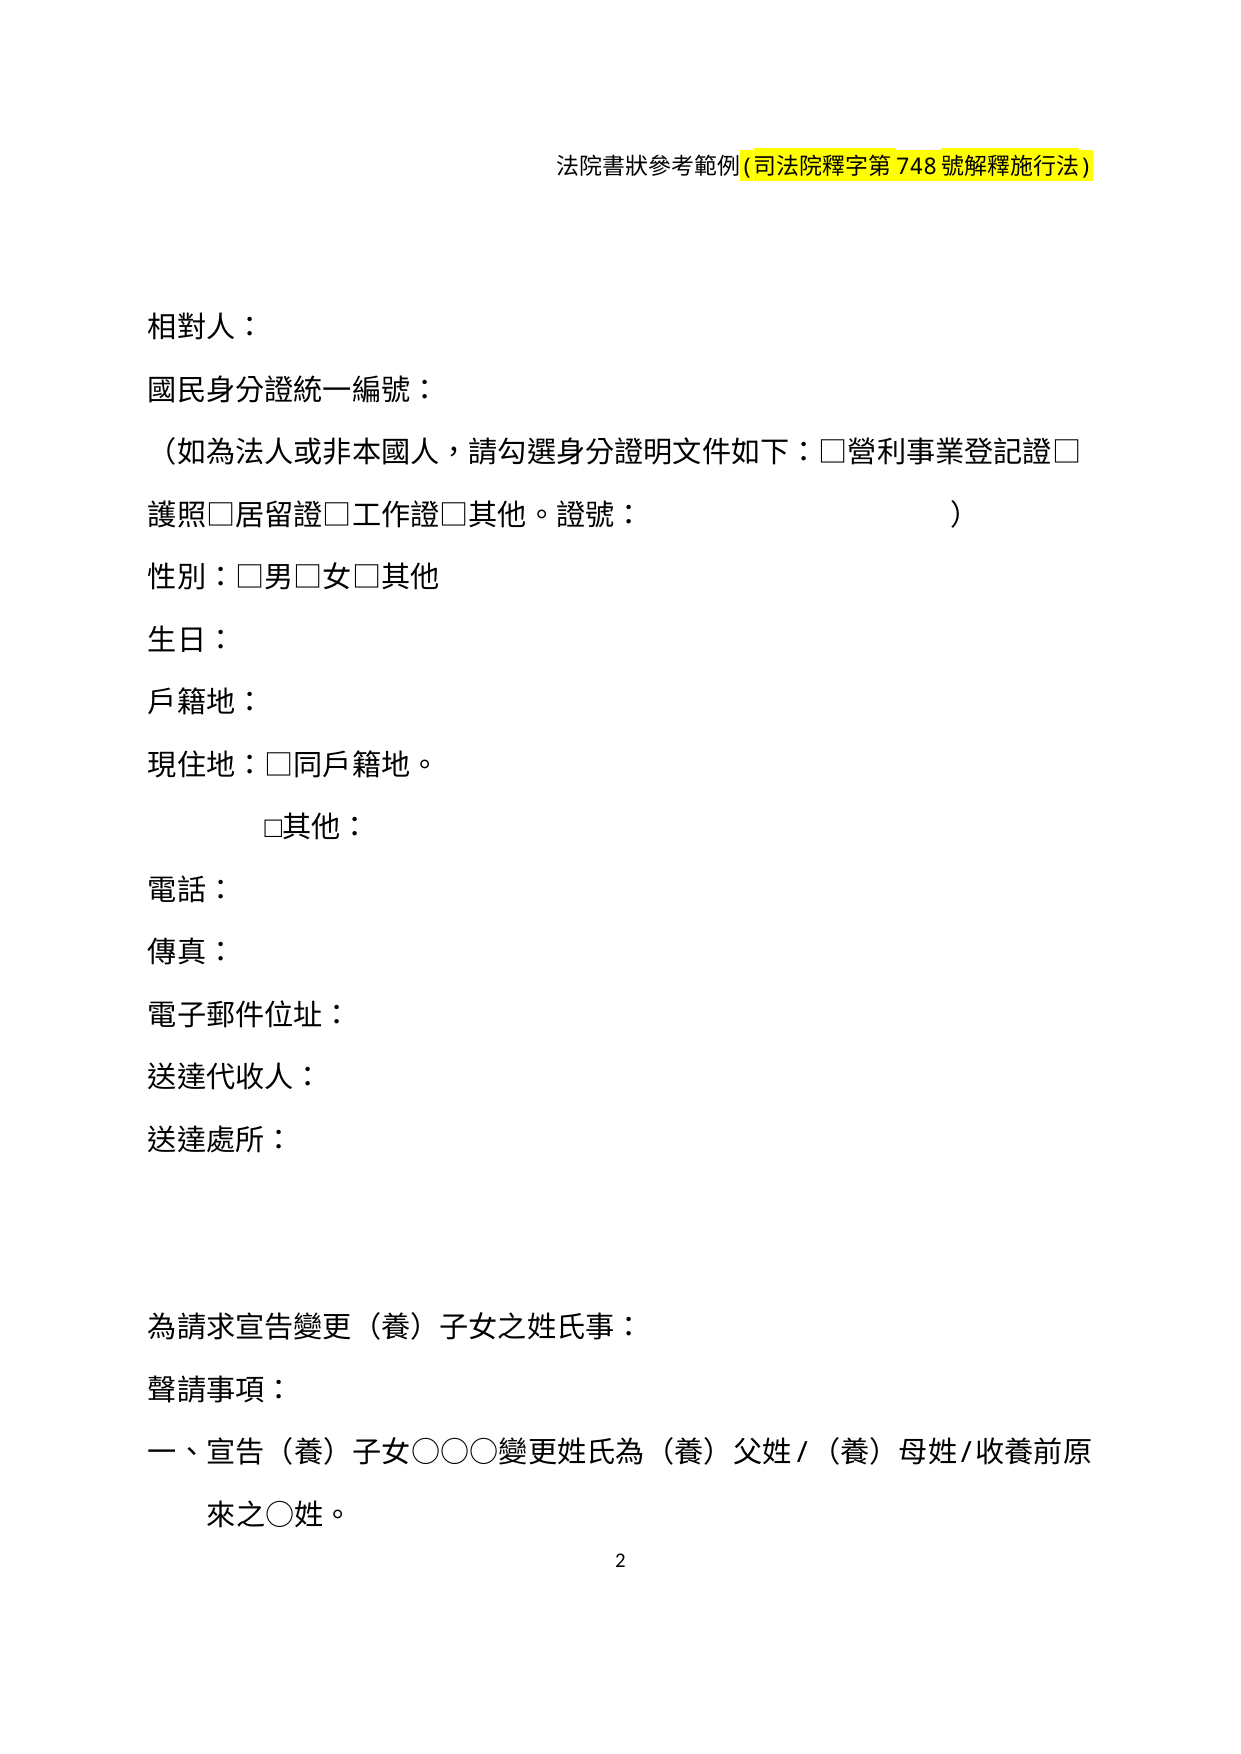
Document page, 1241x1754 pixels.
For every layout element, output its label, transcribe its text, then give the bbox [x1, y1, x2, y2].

text 送達代收人： [148, 1033, 1092, 1096]
text 電話： [148, 846, 1092, 908]
text （如為法人或非本國人，請勾選身分證明文件如下：□營利事業登記證□護照□居留證□工作證□其他。證號： ） [148, 408, 1092, 533]
text 生日： [148, 596, 1092, 658]
text 戶籍地： [148, 658, 1092, 721]
text 一、宣告（養）子女○○○變更姓氏為（養）父姓/（養）母姓/收養前原來之○姓。 [148, 1408, 1092, 1533]
text 電子郵件位址： [148, 971, 1092, 1033]
text 為請求宣告變更（養）子女之姓氏事： [148, 1283, 1092, 1346]
text 傳真： [148, 908, 1092, 971]
text 送達處所： [148, 1096, 1092, 1158]
text 聲請事項： [148, 1346, 1092, 1408]
text □其他： [148, 783, 1092, 846]
text 性別：□男□女□其他 [148, 533, 1092, 596]
text 國民身分證統一編號： [148, 346, 1092, 408]
text 現住地：□同戶籍地。 [148, 721, 1092, 783]
text 相對人： [148, 283, 1092, 346]
